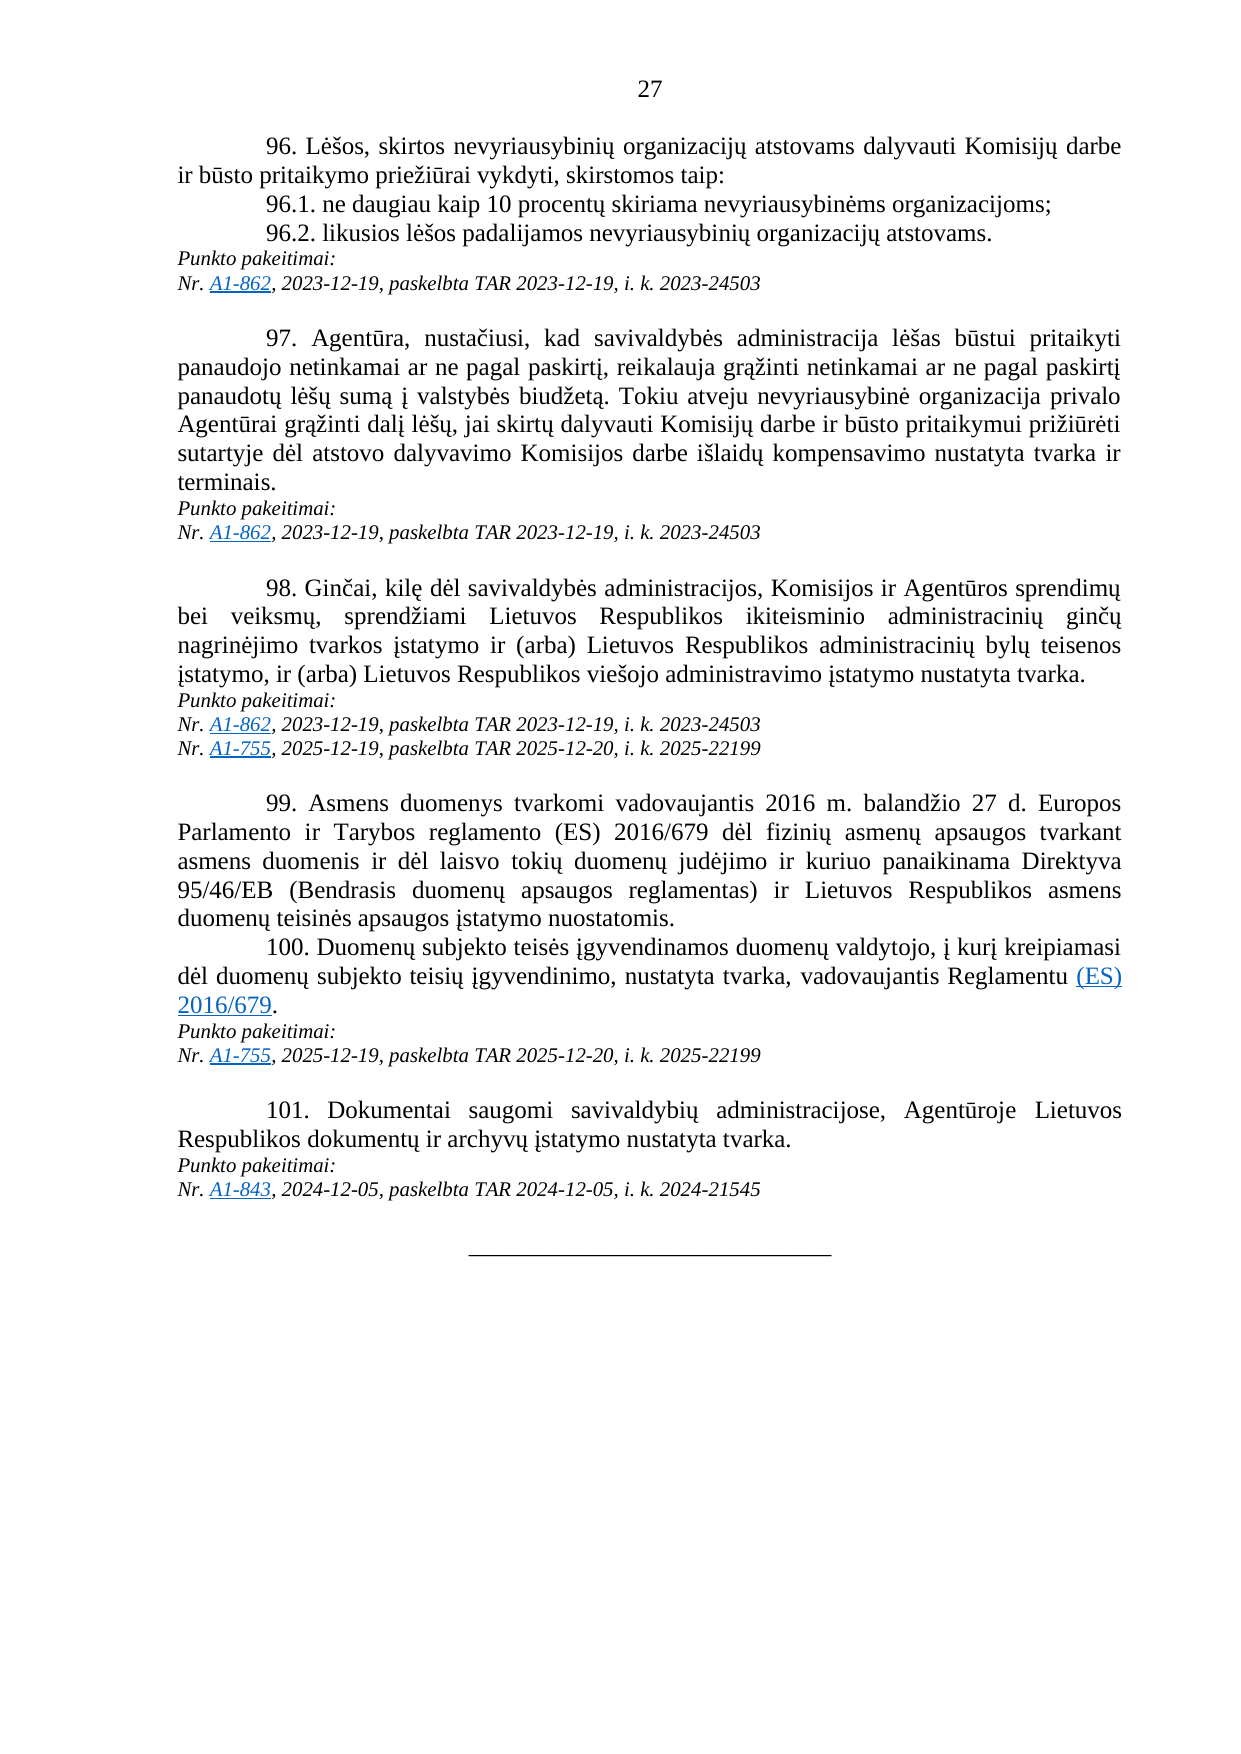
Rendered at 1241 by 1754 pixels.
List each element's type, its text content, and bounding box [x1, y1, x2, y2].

text 101. Dokumentai saugomi savivaldybių administracijose, Agentūroje Lietuvos Respublikos dokumentų ir archyvų įstatymo nustatyta tvarka. [177, 1095, 1122, 1153]
text 97. Agentūra, nustačiusi, kad savivaldybės administracija lėšas būstui pritaikyti panaudojo netinkamai ar ne pagal paskirtį, reikalauja grąžinti netinkamai ar ne pagal paskirtį panaudotų lėšų sumą į valstybės biudžetą. Tokiu atveju nevyriausybinė organizacija privalo Agentūrai grąžinti dalį lėšų, jai skirtų dalyvauti Komisijų darbe ir būsto pritaikymui prižiūrėti sutartyje dėl atstovo dalyvavimo Komisijos darbe išlaidų kompensavimo nustatyta tvarka ir terminais. [177, 323, 1122, 496]
text 98. Ginčai, kilę dėl savivaldybės administracijos, Komisijos ir Agentūros sprendimų bei veiksmų, sprendžiami Lietuvos Respublikos ikiteisminio administracinių ginčų nagrinėjimo tvarkos įstatymo ir (arba) Lietuvos Respublikos administracinių bylų teisenos įstatymo, ir (arba) Lietuvos Respublikos viešojo administravimo įstatymo nustatyta tvarka. [177, 573, 1122, 688]
text Punkto pakeitimai: [177, 496, 1122, 520]
text Nr. A1-843, 2024-12-05, paskelbta TAR 2024-12-05, i. k. 2024-21545 [177, 1177, 1122, 1201]
text 100. Duomenų subjekto teisės įgyvendinamos duomenų valdytojo, į kurį kreipiamasi dėl duomenų subjekto teisių įgyvendinimo, nustatyta tvarka, vadovaujantis Reglamentu (ES) 2016/679. [177, 932, 1122, 1018]
text Punkto pakeitimai: [177, 1153, 1122, 1177]
text 96. Lėšos, skirtos nevyriausybinių organizacijų atstovams dalyvauti Komisijų darbe ir būsto pritaikymo priežiūrai vykdyti, skirstomos taip: [177, 131, 1122, 189]
text Punkto pakeitimai: [177, 1018, 1122, 1043]
text 99. Asmens duomenys tvarkomi vadovaujantis 2016 m. balandžio 27 d. Europos Parlamento ir Tarybos reglamento (ES) 2016/679 dėl fizinių asmenų apsaugos tvarkant asmens duomenis ir dėl laisvo tokių duomenų judėjimo ir kuriuo panaikinama Direktyva 95/46/EB (Bendrasis duomenų apsaugos reglamentas) ir Lietuvos Respublikos asmens duomenų teisinės apsaugos įstatymo nuostatomis. [177, 788, 1122, 932]
text Nr. A1-862, 2023-12-19, paskelbta TAR 2023-12-19, i. k. 2023-24503 [177, 270, 1122, 294]
text Punkto pakeitimai: [177, 246, 1122, 270]
text Punkto pakeitimai: [177, 688, 1122, 712]
text 96.2. likusios lėšos padalijamos nevyriausybinių organizacijų atstovams. [177, 218, 1122, 246]
text Nr. A1-755, 2025-12-19, paskelbta TAR 2025-12-20, i. k. 2025-22199 [177, 1043, 1122, 1067]
text 96.1. ne daugiau kaip 10 procentų skiriama nevyriausybinėms organizacijoms; [177, 189, 1122, 218]
text _____________________________ [177, 1230, 1122, 1258]
text Nr. A1-862, 2023-12-19, paskelbta TAR 2023-12-19, i. k. 2023-24503 [177, 520, 1122, 544]
text Nr. A1-755, 2025-12-19, paskelbta TAR 2025-12-20, i. k. 2025-22199 [177, 736, 1122, 760]
text Nr. A1-862, 2023-12-19, paskelbta TAR 2023-12-19, i. k. 2023-24503 [177, 712, 1122, 736]
